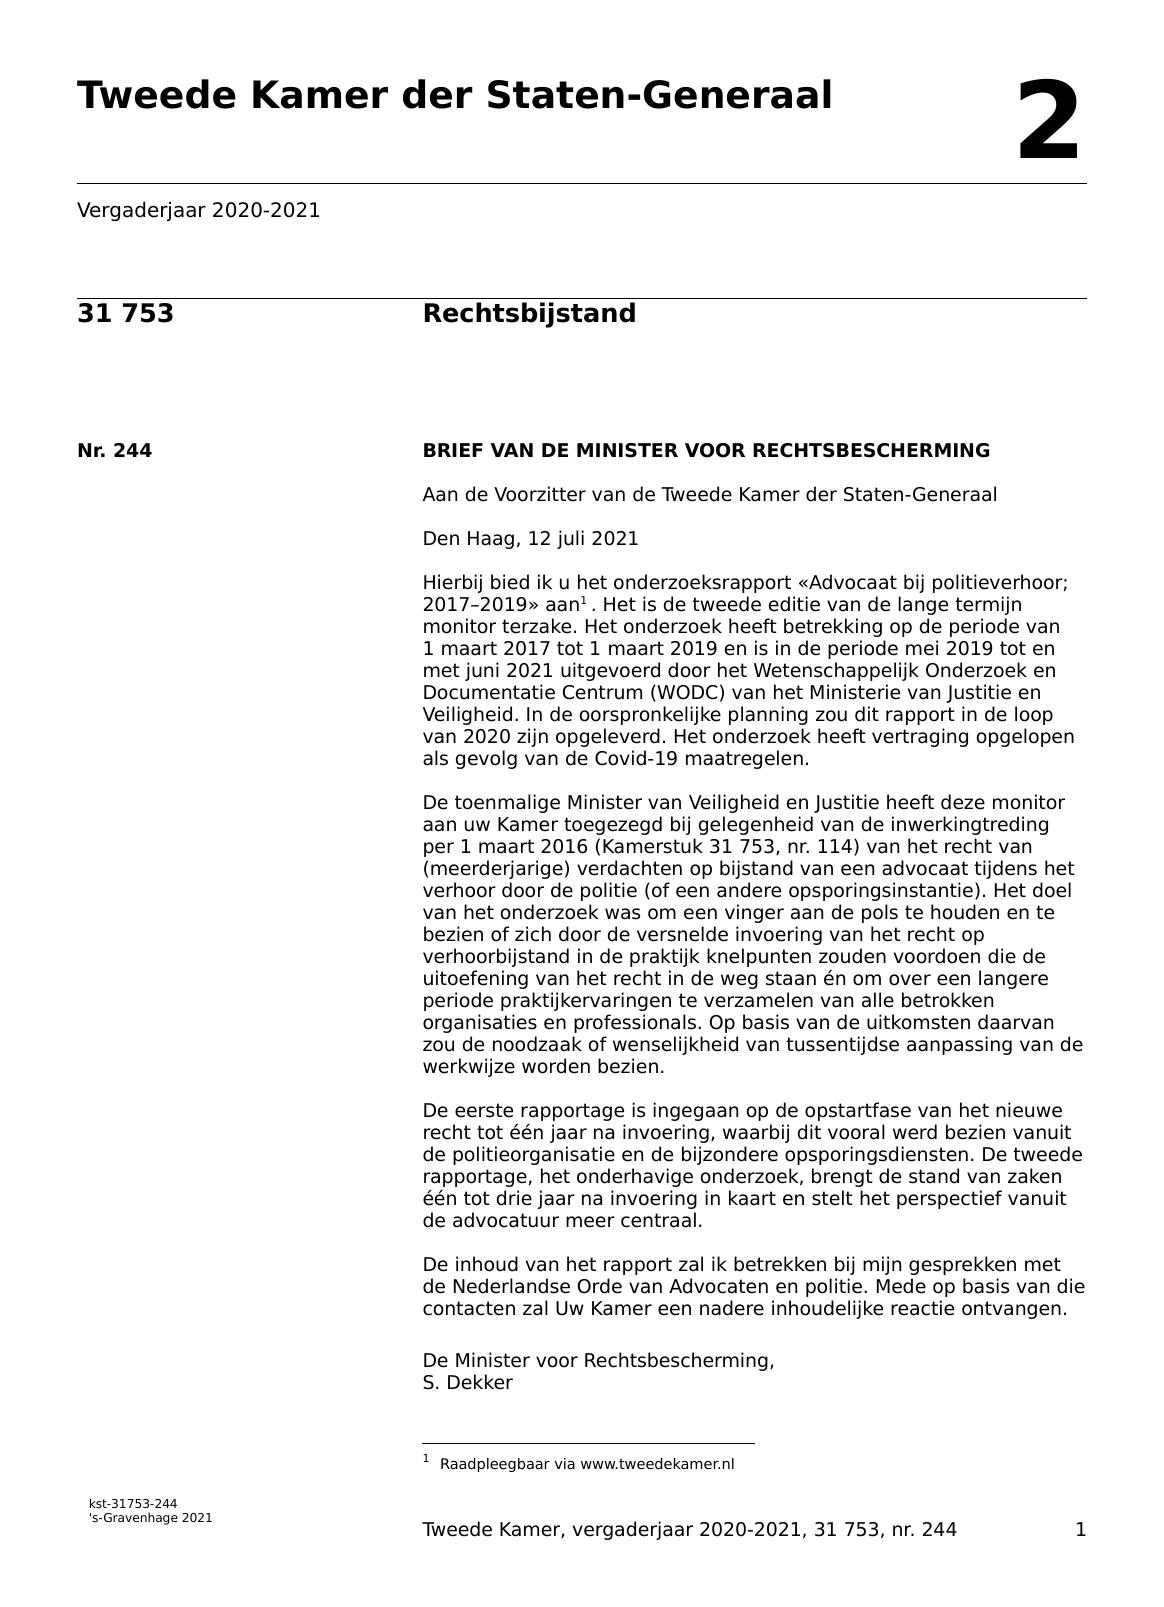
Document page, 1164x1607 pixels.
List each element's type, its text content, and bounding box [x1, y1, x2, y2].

text Den Haag, 12 juli 2021 [422, 528, 1087, 550]
subtitle Nr. 244 BRIEF VAN DE MINISTER VOOR RECHTSBESCHERMING [77, 440, 1087, 462]
text Hierbij bied ik u het onderzoeksrapport «Advocaat bij politieverhoor; 2017–2019» aan. Het is de tweede editie van de lange termijn monitor terzake. Het onderzoek heeft betrekking op de periode van 1 maart 2017 tot 1 maart 2019 en is in de periode mei 2019 tot en met juni 2021 uitgevoerd door het Wetenschappelijk Onderzoek en Documentatie Centrum (WODC) van het Ministerie van Justitie en Veiligheid. In de oorspronkelijke planning zou dit rapport in de loop van 2020 zijn opgeleverd. Het onderzoek heeft vertraging opgelopen als gevolg van de Covid-19 maatregelen. [422, 572, 1087, 770]
text De toenmalige Minister van Veiligheid en Justitie heeft deze monitor aan uw Kamer toegezegd bij gelegenheid van de inwerkingtreding per 1 maart 2016 (Kamerstuk 31 753, nr. 114) van het recht van (meerderjarige) verdachten op bijstand van een advocaat tijdens het verhoor door de politie (of een andere opsporingsinstantie). Het doel van het onderzoek was om een vinger aan de pols te houden en te bezien of zich door de versnelde invoering van het recht op verhoorbijstand in de praktijk knelpunten zouden voordoen die de uitoefening van het recht in de weg staan én om over een langere periode praktijkervaringen te verzamelen van alle betrokken organisaties en professionals. Op basis van de uitkomsten daarvan zou de noodzaak of wenselijkheid van tussentijdse aanpassing van de werkwijze worden bezien. [422, 792, 1087, 1078]
text 's-Gravenhage 2021 [88, 1511, 323, 1525]
text De eerste rapportage is ingegaan op de opstartfase van het nieuwe recht tot één jaar na invoering, waarbij dit vooral werd bezien vanuit de politieorganisatie en de bijzondere opsporingsdiensten. De tweede rapportage, het onderhavige onderzoek, brengt de stand van zaken één tot drie jaar na invoering in kaart en stelt het perspectief vanuit de advocatuur meer centraal. [422, 1100, 1087, 1232]
subtitle 31 753 Rechtsbijstand [77, 299, 1087, 329]
text Aan de Voorzitter van de Tweede Kamer der Staten-Generaal [422, 484, 1087, 506]
table_header Tweede Kamer der Staten-Generaal [77, 59, 886, 183]
table_header 2 [886, 59, 1087, 183]
text Raadpleegbaar via www.tweedekamer.nl [422, 1452, 1087, 1474]
text kst-31753-244 [88, 1497, 323, 1511]
table_cell Vergaderjaar 2020-2021 [77, 184, 1087, 298]
text De Minister voor Rechtsbescherming, S. Dekker [422, 1350, 1087, 1394]
text De inhoud van het rapport zal ik betrekken bij mijn gesprekken met de Nederlandse Orde van Advocaten en politie. Mede op basis van die contacten zal Uw Kamer een nadere inhoudelijke reactie ontvangen. [422, 1254, 1087, 1320]
